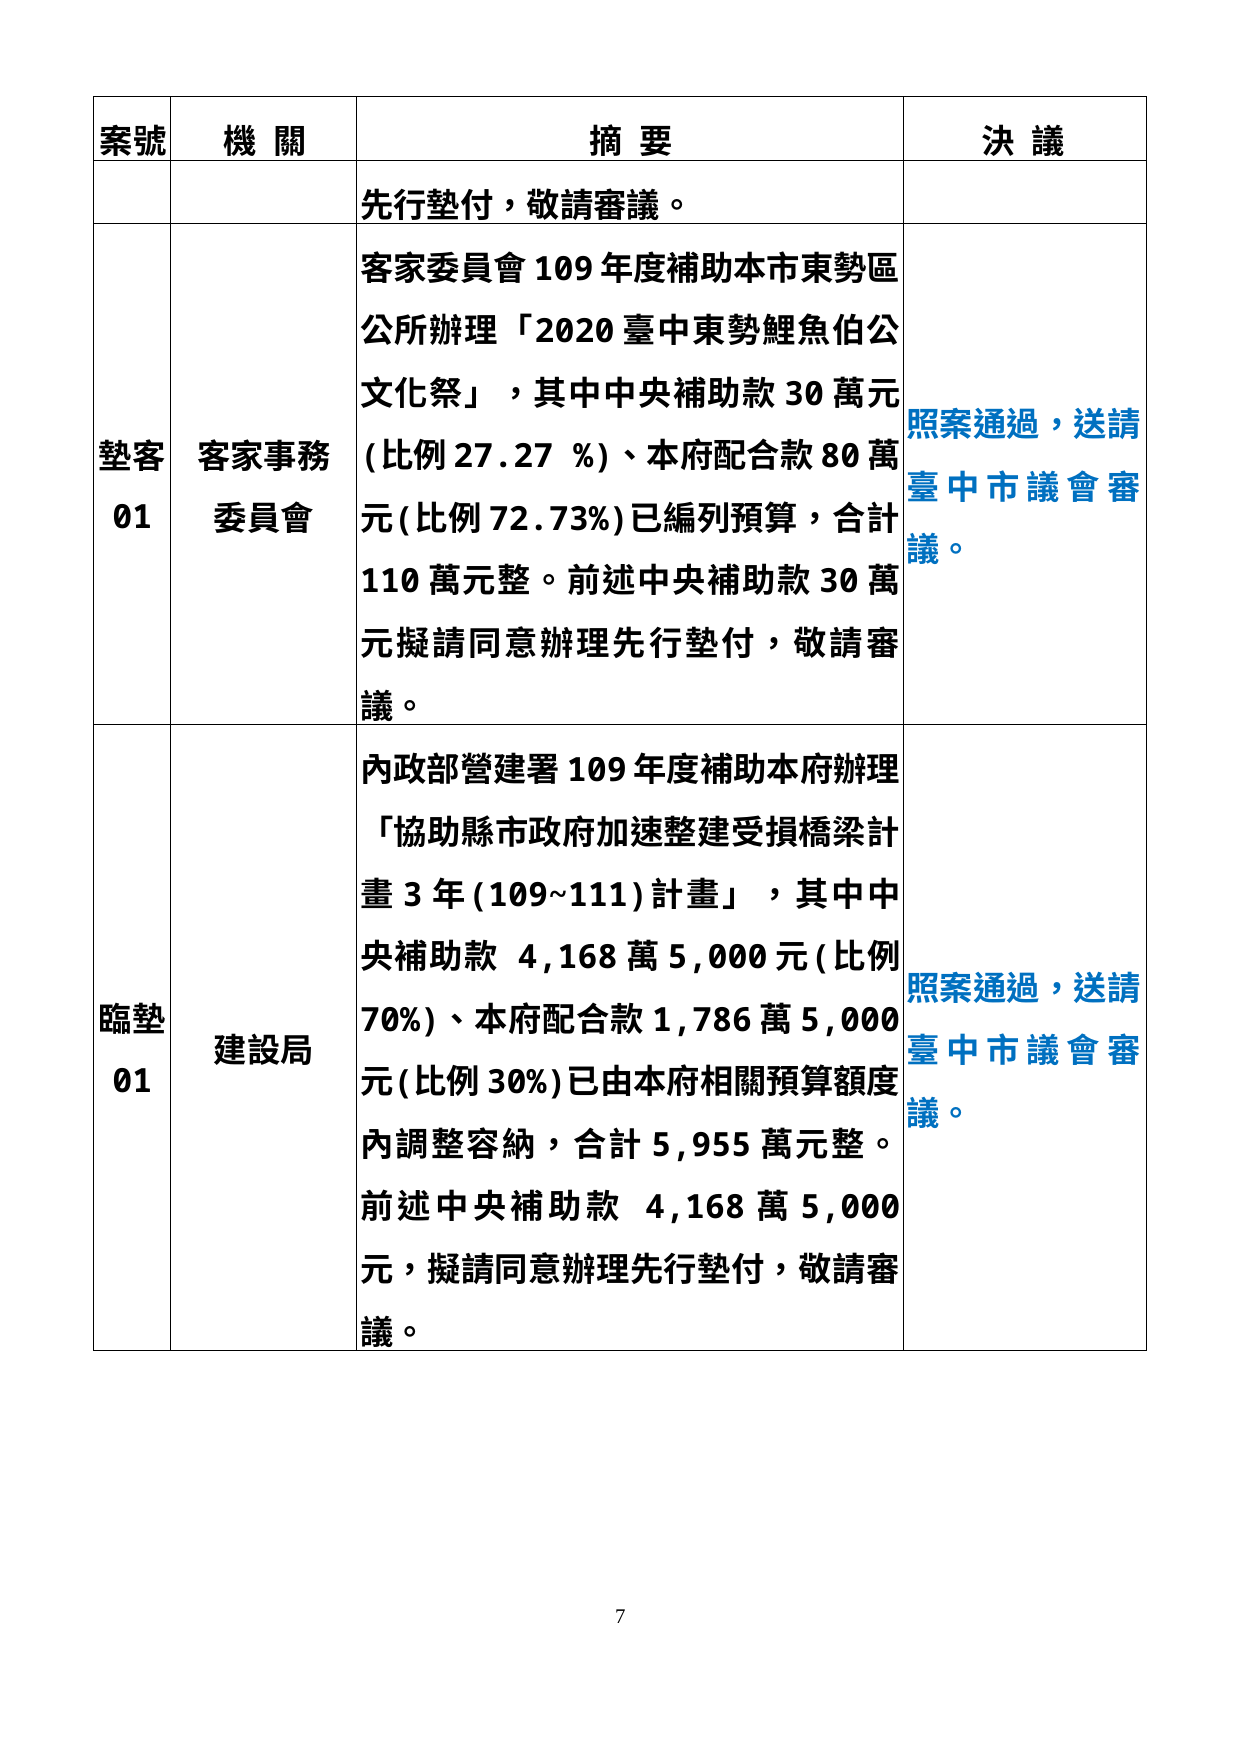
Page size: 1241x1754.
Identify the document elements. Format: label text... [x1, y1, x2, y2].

table_cell 建設局 [171, 725, 356, 1350]
table_cell [171, 161, 356, 223]
table_cell 照案通過，送請臺中市議會審議。 [904, 224, 1146, 724]
table_cell [94, 161, 170, 223]
table_cell 客家委員會109年度補助本市東勢區公所辦理「2020臺中東勢鯉魚伯公文化祭」，其中中央補助款30萬元(比例27.27 %)、本府配合款80萬元(比例72.73%)已編列預算，合計110萬元整。前述中央補助款30萬元擬請同意辦理先行墊付，敬請審議。 [357, 224, 903, 724]
table_header 摘 要 [357, 97, 903, 160]
table_header 機 關 [171, 97, 356, 160]
table_cell [904, 161, 1146, 223]
table_cell 墊客01 [94, 224, 170, 724]
table_header 案號 [94, 97, 170, 160]
table_header 決 議 [904, 97, 1146, 160]
table_cell 臨墊01 [94, 725, 170, 1350]
table_cell 客家事務 委員會 [171, 224, 356, 724]
table_cell 先行墊付，敬請審議。 [357, 161, 903, 223]
table_cell 內政部營建署109年度補助本府辦理「協助縣市政府加速整建受損橋梁計畫3年(109~111)計畫」，其中中央補助款 4,168萬5,000元(比例70%)、本府配合款1,786萬5,000元(比例30%)已由本府相關預算額度內調整容納，合計5,955萬元整。前述中央補助款 4,168萬5,000元，擬請同意辦理先行墊付，敬請審議。 [357, 725, 903, 1350]
table_cell 照案通過，送請臺中市議會審議。 [904, 725, 1146, 1350]
